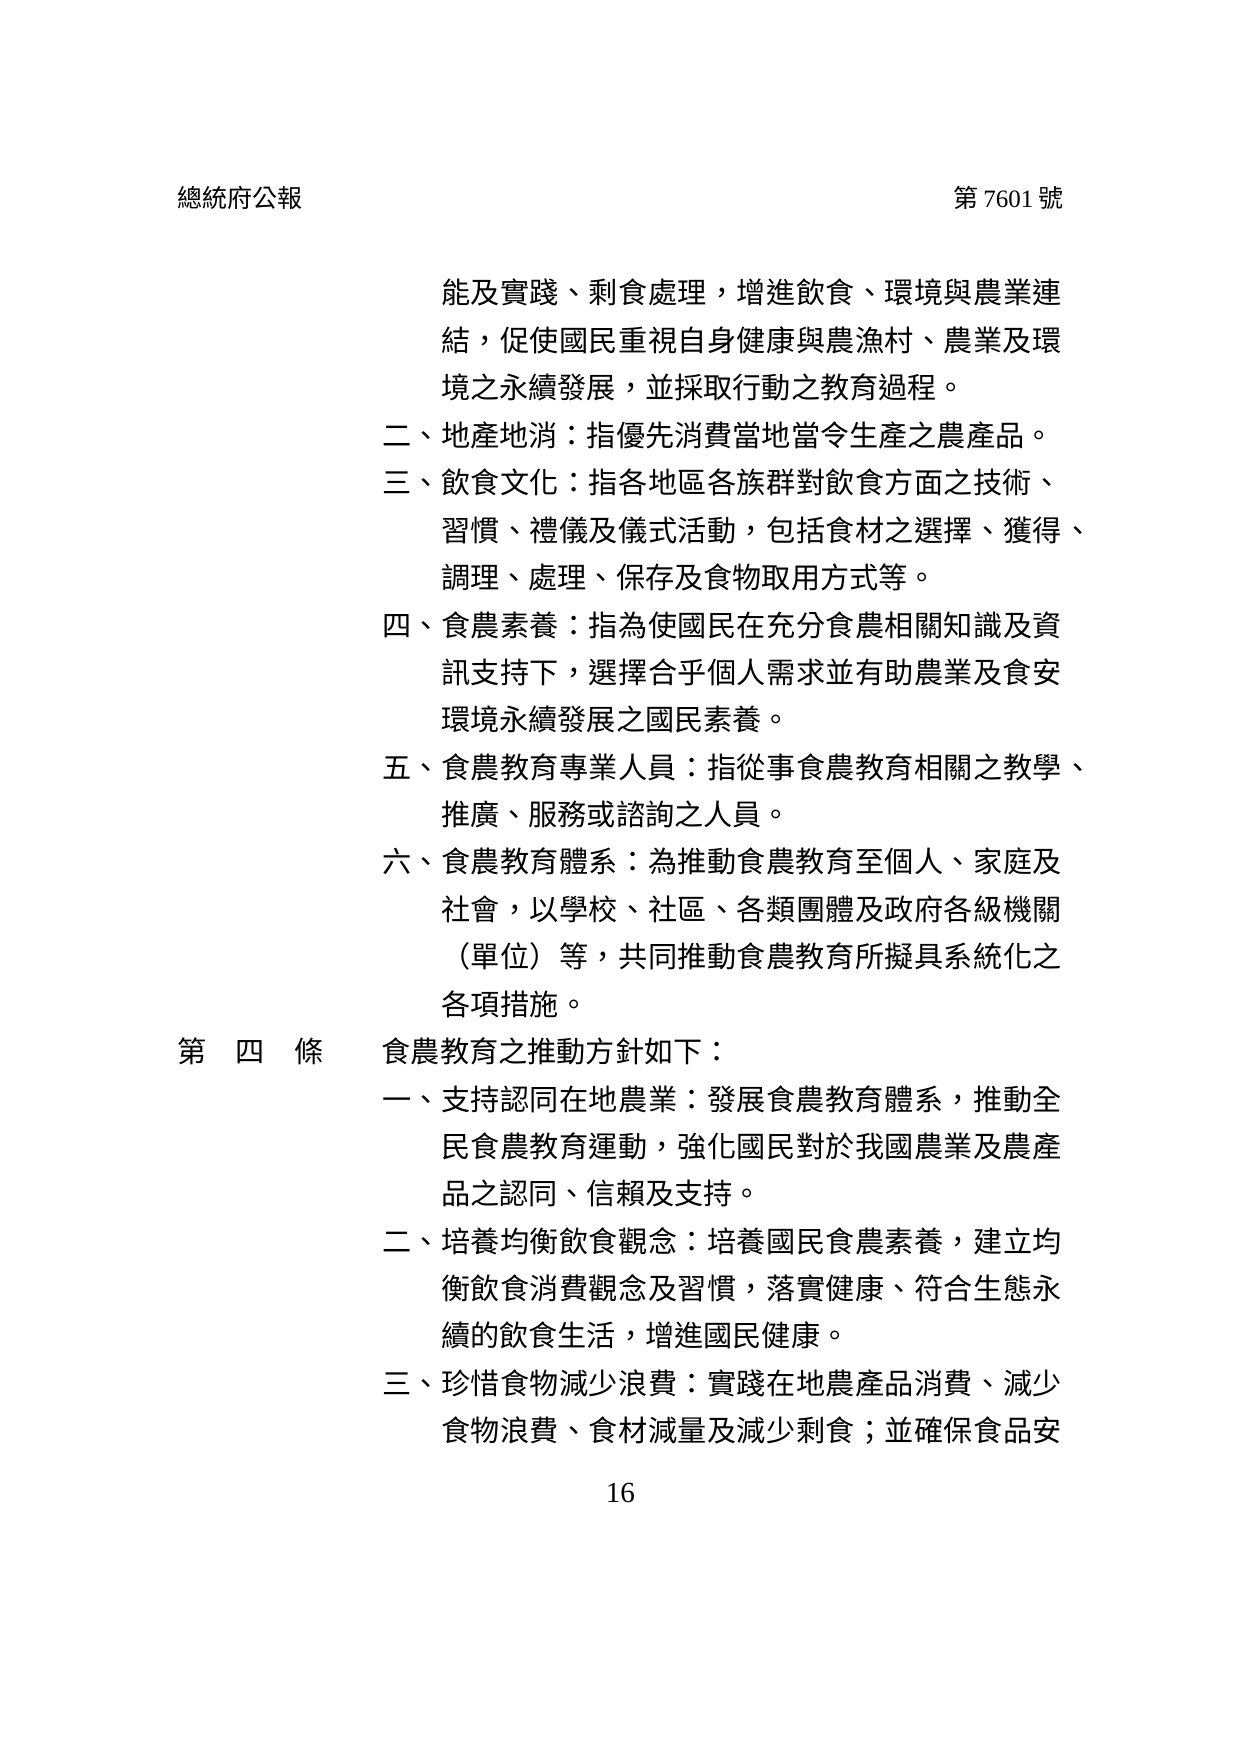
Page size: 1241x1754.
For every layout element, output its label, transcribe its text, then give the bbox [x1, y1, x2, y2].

text 二、 地產地消：指優先消費當地當令生產之農產品。 [382, 408, 1063, 456]
text 三、 珍惜食物減少浪費：實踐在地農產品消費、減少食物浪費、食材減量及減少剩食；並確保食品安 [382, 1356, 1063, 1451]
text 六、 食農教育體系：為推動食農教育至個人、家庭及社會，以學校、社區、各類團體及政府各級機關（單位）等，共同推動食農教育所擬具系統化之各項措施。 [382, 835, 1063, 1024]
text 三、 飲食文化：指各地區各族群對飲食方面之技術、習慣、禮儀及儀式活動，包括食材之選擇、獲得、調理、處理、保存及食物取用方式等。 [382, 456, 1063, 598]
text 二、 培養均衡飲食觀念：培養國民食農素養，建立均衡飲食消費觀念及習慣，落實健康、符合生態永續的飲食生活，增進國民健康。 [382, 1214, 1063, 1356]
text 五、 食農教育專業人員：指從事食農教育相關之教學、推廣、服務或諮詢之人員。 [382, 740, 1063, 835]
text 能及實踐、剩食處理，增進飲食、環境與農業連結，促使國民重視自身健康與農漁村、農業及環境之永續發展，並採取行動之教育過程。 [382, 266, 1063, 408]
text 一、 支持認同在地農業：發展食農教育體系，推動全民食農教育運動，強化國民對於我國農業及農產品之認同、信賴及支持。 [382, 1072, 1063, 1214]
text 第 四 條 食農教育之推動方針如下： [177, 1024, 1063, 1072]
text 四、 食農素養：指為使國民在充分食農相關知識及資訊支持下，選擇合乎個人需求並有助農業及食安環境永續發展之國民素養。 [382, 598, 1063, 740]
